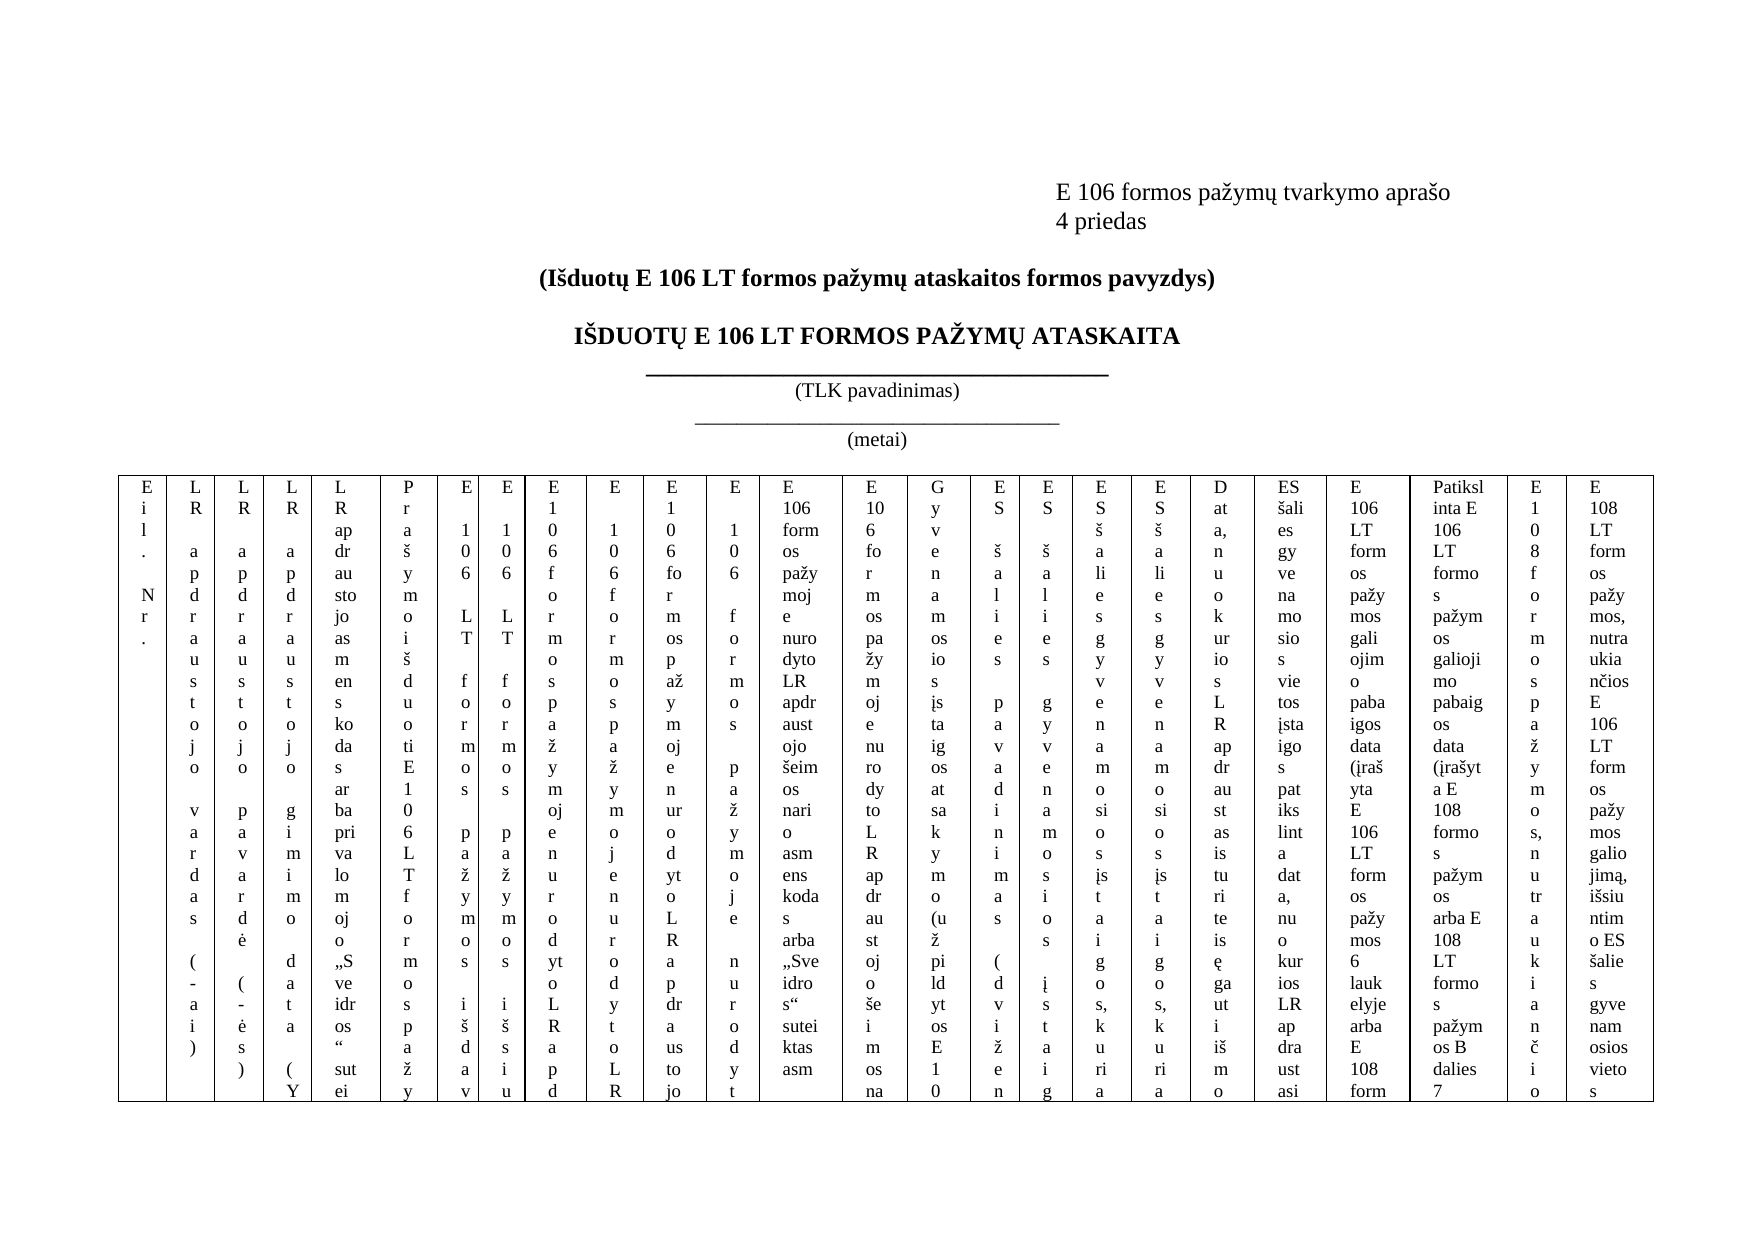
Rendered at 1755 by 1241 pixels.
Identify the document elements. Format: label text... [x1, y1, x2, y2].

table_header E 106 formos pažymoje nurodyto LR apd [526, 476, 586, 1101]
text (Išduotų E 106 LT formos pažymų ataskaitos formos pavyzdys) [118, 263, 1636, 292]
table_header ES šalies gyvenamosios vietos įstaigos patikslinta data, nuo kurios LR apdraustasi [1255, 476, 1326, 1101]
table_header Gyvenamosios įstaigos atsakymo (užpildytos E 10 [908, 476, 970, 1101]
table_header Patikslinta E 106 LT formos pažymos galiojimo pabaigos data (įrašyta E 108 formos pažymos arba E 108 LT formos pažymos B dalies 7 [1411, 476, 1507, 1101]
table_header LR apdraustojo vardas (-ai) [167, 476, 214, 1101]
table_header E 106 LT formos pažymos išdav [438, 476, 478, 1101]
table_header LR apdraustojo asmens kodas arba privalomojo „Sveidros“ sutei [312, 476, 380, 1101]
table_header E 108 formos pažymos, nutraukiančio [1508, 476, 1566, 1101]
text IŠDUOTŲ E 106 LT FORMOS PAŽYMŲ ATASKAITA [118, 321, 1636, 350]
table_header ES šalies gyvenamosios įstaig [1020, 476, 1072, 1101]
table_header E 106 formos pažymoje nurodyt [707, 476, 759, 1101]
table_header ES šalies gyvenamosios įstaigos, kuria [1073, 476, 1131, 1101]
table_header LR apdraustojo pavardė (-ės) [215, 476, 263, 1101]
table_header E 106 formos pažymoje nurodyto LR apdraustojo šeimos na [843, 476, 907, 1101]
table_header Data, nuo kurios LR apdraustasis turi teisę gauti išmo [1191, 476, 1254, 1101]
table_header ES šalies pavadinimas (dvižen [971, 476, 1019, 1101]
text (TLK pavadinimas) [118, 378, 1636, 402]
table_header E 106 LT formos pažymos galiojimo pabaigos data (įrašyta E 106 LT formos pažymos 6 laukelyje arba E 108 form [1327, 476, 1409, 1101]
text (metai) [118, 427, 1636, 451]
table_header LR apdraustojo gimimo data (Y [264, 476, 311, 1101]
table_header E 106 formos pažymoje nurodyto LR apdraustojo šeimos nario asmens kodas arba „Sveidros“ suteiktas asm [760, 476, 842, 1101]
table_header E 106 formos pažymoje nurodyto LR apdraustojo [644, 476, 706, 1101]
table_header ES šalies gyvenamosios įstaigos, kuria [1132, 476, 1190, 1101]
table_header Eil. Nr. [119, 476, 166, 1101]
table_header Prašymo išduoti E 106 LT formos pažy [381, 476, 437, 1101]
table_header E 106 LT formos pažymos išsiu [479, 476, 524, 1101]
text 4 priedas [1056, 206, 1636, 235]
text _____________________________________ [118, 350, 1636, 378]
text E 106 formos pažymų tvarkymo aprašo [1056, 177, 1636, 206]
text ___________________________________ [118, 402, 1636, 427]
table_header E 106 formos pažymoje nurodyto LR [587, 476, 643, 1101]
table_header E 108 LT formos pažymos, nutraukiančios E 106 LT formos pažymos galiojimą, išsiuntimo ES šalies gyvenamosios vietos [1567, 476, 1653, 1101]
